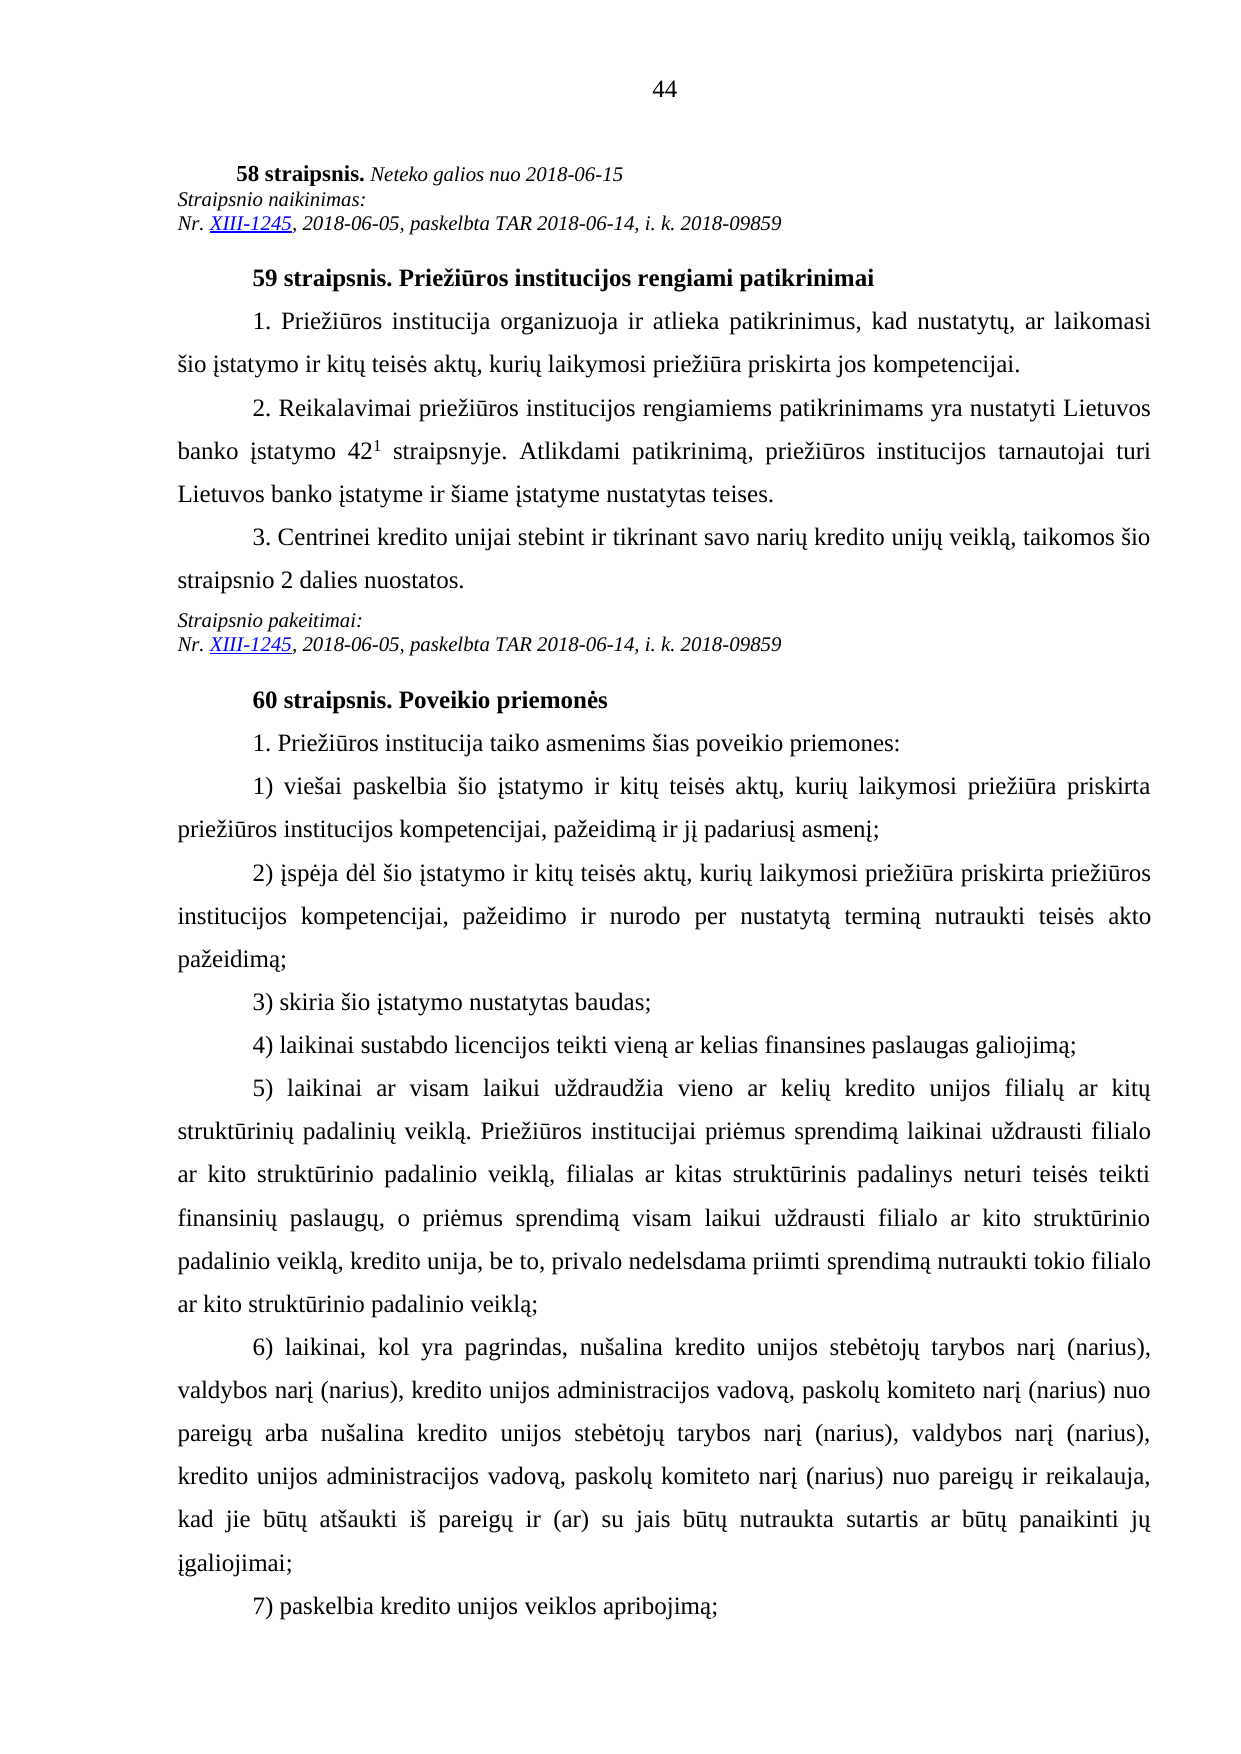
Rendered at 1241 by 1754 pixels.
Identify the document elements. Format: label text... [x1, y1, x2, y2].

text Nr. XIII-1245, 2018-06-05, paskelbta TAR 2018-06-14, i. k. 2018-09859 [177, 211, 1152, 234]
text 1) viešai paskelbia šio įstatymo ir kitų teisės aktų, kurių laikymosi priežiūra priskirta priežiūros institucijos kompetencijai, pažeidimą ir jį padariusį asmenį; [177, 771, 1152, 843]
text 7) paskelbia kredito unijos veiklos apribojimą; [177, 1591, 1152, 1619]
text 59 straipsnis. Priežiūros institucijos rengiami patikrinimai [177, 263, 1152, 292]
text 4) laikinai sustabdo licencijos teikti vieną ar kelias finansines paslaugas galiojimą; [177, 1030, 1152, 1059]
text 5) laikinai ar visam laikui uždraudžia vieno ar kelių kredito unijos filialų ar kitų struktūrinių padalinių veiklą. Priežiūros institucijai priėmus sprendimą laikinai uždrausti filialo ar kito struktūrinio padalinio veiklą, filialas ar kitas struktūrinis padalinys neturi teisės teikti finansinių paslaugų, o priėmus sprendimą visam laikui uždrausti filialo ar kito struktūrinio padalinio veiklą, kredito unija, be to, privalo nedelsdama priimti sprendimą nutraukti tokio filialo ar kito struktūrinio padalinio veiklą; [177, 1073, 1152, 1318]
text 3. Centrinei kredito unijai stebint ir tikrinant savo narių kredito unijų veiklą, taikomos šio straipsnio 2 dalies nuostatos. [177, 522, 1152, 594]
text 58 straipsnis. Neteko galios nuo 2018-06-15 [177, 160, 1152, 186]
text 2) įspėja dėl šio įstatymo ir kitų teisės aktų, kurių laikymosi priežiūra priskirta priežiūros institucijos kompetencijai, pažeidimo ir nurodo per nustatytą terminą nutraukti teisės akto pažeidimą; [177, 858, 1152, 973]
text 1. Priežiūros institucija taiko asmenims šias poveikio priemones: [177, 728, 1152, 757]
text 3) skiria šio įstatymo nustatytas baudas; [177, 987, 1152, 1016]
text 60 straipsnis. Poveikio priemonės [177, 685, 1152, 714]
text 1. Priežiūros institucija organizuoja ir atlieka patikrinimus, kad nustatytų, ar laikomasi šio įstatymo ir kitų teisės aktų, kurių laikymosi priežiūra priskirta jos kompetencijai. [177, 306, 1152, 378]
text 6) laikinai, kol yra pagrindas, nušalina kredito unijos stebėtojų tarybos narį (narius), valdybos narį (narius), kredito unijos administracijos vadovą, paskolų komiteto narį (narius) nuo pareigų arba nušalina kredito unijos stebėtojų tarybos narį (narius), valdybos narį (narius), kredito unijos administracijos vadovą, paskolų komiteto narį (narius) nuo pareigų ir reikalauja, kad jie būtų atšaukti iš pareigų ir (ar) su jais būtų nutraukta sutartis ar būtų panaikinti jų įgaliojimai; [177, 1332, 1152, 1576]
text Straipsnio pakeitimai: [177, 608, 1152, 632]
text Straipsnio naikinimas: [177, 186, 1152, 211]
text Nr. XIII-1245, 2018-06-05, paskelbta TAR 2018-06-14, i. k. 2018-09859 [177, 632, 1152, 656]
text 2. Reikalavimai priežiūros institucijos rengiamiems patikrinimams yra nustatyti Lietuvos banko įstatymo 421 straipsnyje. Atlikdami patikrinimą, priežiūros institucijos tarnautojai turi Lietuvos banko įstatyme ir šiame įstatyme nustatytas teises. [177, 393, 1152, 508]
